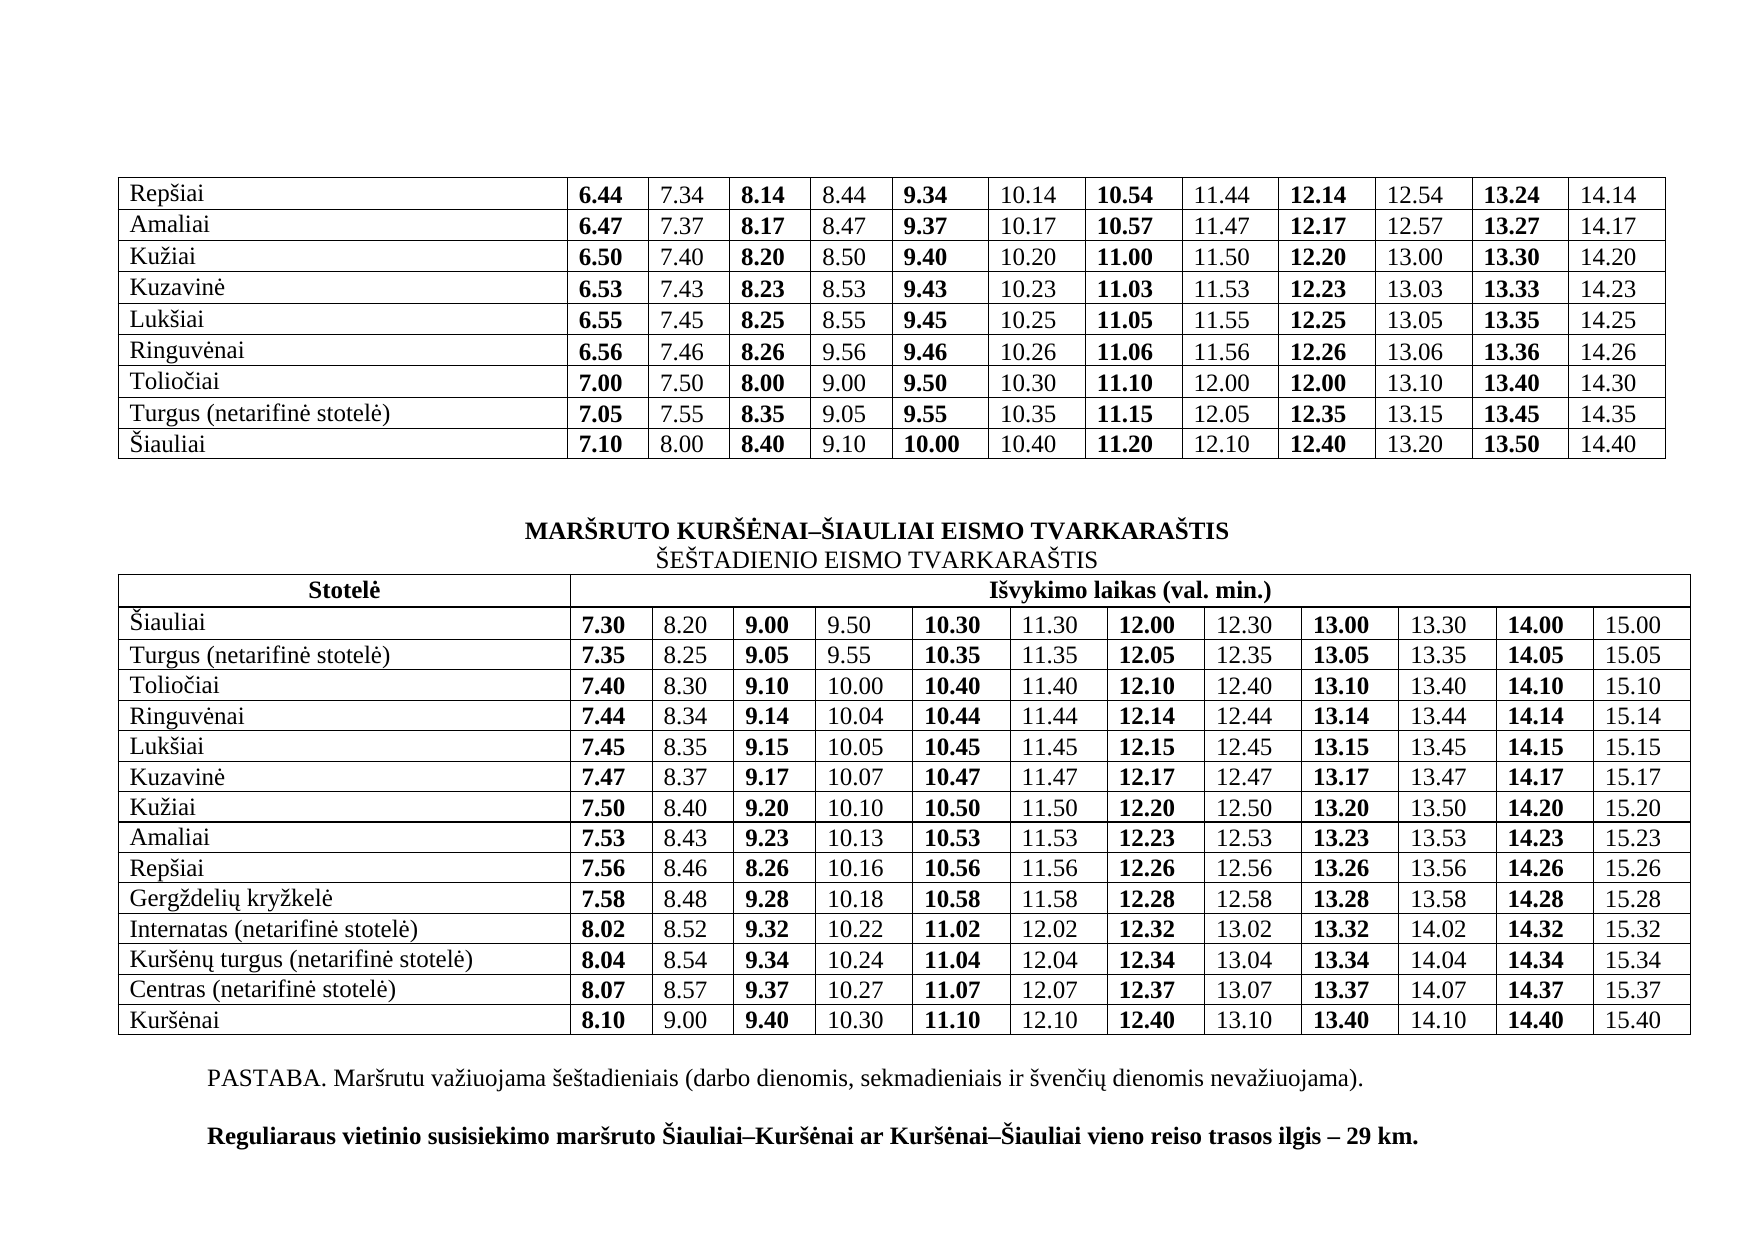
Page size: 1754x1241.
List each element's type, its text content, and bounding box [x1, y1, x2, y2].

table_cell 10.40 [913, 670, 1010, 700]
table_cell 9.34 [893, 178, 988, 208]
table_cell 8.25 [653, 640, 733, 669]
table_cell 9.14 [734, 701, 815, 730]
table_cell 12.50 [1205, 792, 1301, 821]
table_cell 13.50 [1399, 792, 1496, 821]
table_cell 7.34 [649, 178, 729, 208]
table_cell 13.14 [1302, 701, 1398, 730]
table_cell 12.40 [1108, 1005, 1204, 1034]
table_cell 7.30 [571, 608, 652, 639]
table_cell 11.02 [913, 914, 1010, 943]
table_cell 10.30 [913, 608, 1010, 639]
table_cell 8.53 [811, 272, 892, 303]
table_cell 13.24 [1473, 178, 1568, 208]
table_cell 14.37 [1497, 975, 1593, 1004]
table_cell 7.58 [571, 883, 652, 913]
table_cell 12.40 [1205, 670, 1301, 700]
table_cell 14.35 [1569, 398, 1665, 428]
table_cell 14.34 [1497, 944, 1593, 973]
table_cell 12.47 [1205, 762, 1301, 791]
table_cell 10.30 [989, 366, 1085, 397]
table_cell 13.40 [1302, 1005, 1398, 1034]
table_cell Ringuvėnai [119, 701, 570, 730]
table_cell 13.15 [1302, 731, 1398, 761]
table_cell 13.00 [1302, 608, 1398, 639]
table_cell 13.35 [1399, 640, 1496, 669]
table_cell 14.07 [1399, 975, 1496, 1004]
table_cell 14.20 [1497, 792, 1593, 821]
table_cell Amaliai [119, 823, 570, 852]
table_cell 13.30 [1399, 608, 1496, 639]
table_cell 13.27 [1473, 210, 1568, 240]
table_cell 9.43 [893, 272, 988, 303]
table_header Stotelė [119, 575, 570, 606]
table_cell 10.25 [989, 304, 1085, 334]
table_cell 7.50 [571, 792, 652, 821]
table_cell 13.20 [1302, 792, 1398, 821]
table_cell 8.14 [730, 178, 810, 208]
table_cell 13.56 [1399, 853, 1496, 882]
table_cell 9.32 [734, 914, 815, 943]
table_cell 15.15 [1594, 731, 1690, 761]
table_cell 10.10 [816, 792, 912, 821]
table_cell 7.45 [571, 731, 652, 761]
table_cell 7.00 [568, 366, 648, 397]
table_cell 12.04 [1011, 944, 1107, 973]
table_cell 10.50 [913, 792, 1010, 821]
table_cell 11.55 [1183, 304, 1278, 334]
table_cell 9.05 [811, 398, 892, 428]
table_cell 8.35 [653, 731, 733, 761]
table_cell 8.52 [653, 914, 733, 943]
table_cell 6.47 [568, 210, 648, 240]
table_cell Toliočiai [119, 670, 570, 700]
table_cell 13.53 [1399, 823, 1496, 852]
table_cell Lukšiai [119, 304, 567, 334]
table_cell 11.44 [1011, 701, 1107, 730]
table_cell 13.10 [1376, 366, 1472, 397]
table_cell 13.50 [1473, 429, 1568, 458]
table_cell Šiauliai [119, 429, 567, 458]
table_cell 9.10 [811, 429, 892, 458]
table_cell 8.34 [653, 701, 733, 730]
table_cell 11.04 [913, 944, 1010, 973]
table_cell 8.23 [730, 272, 810, 303]
table_cell 11.56 [1011, 853, 1107, 882]
table_cell 15.34 [1594, 944, 1690, 973]
table_cell 13.40 [1399, 670, 1496, 700]
table_cell 9.37 [893, 210, 988, 240]
table_cell 8.17 [730, 210, 810, 240]
table_cell 11.53 [1183, 272, 1278, 303]
table_cell 9.05 [734, 640, 815, 669]
table_cell 13.06 [1376, 335, 1472, 365]
table_cell Kuršėnų turgus (netarifinė stotelė) [119, 944, 570, 973]
table_cell 9.15 [734, 731, 815, 761]
table_cell 14.04 [1399, 944, 1496, 973]
table_cell 13.35 [1473, 304, 1568, 334]
table_cell 10.04 [816, 701, 912, 730]
table_cell 13.15 [1376, 398, 1472, 428]
table_cell 14.14 [1569, 178, 1665, 208]
table_cell 13.23 [1302, 823, 1398, 852]
table_cell 13.02 [1205, 914, 1301, 943]
table_cell 8.44 [811, 178, 892, 208]
table_cell 15.10 [1594, 670, 1690, 700]
table_cell 12.07 [1011, 975, 1107, 1004]
table_cell 13.32 [1302, 914, 1398, 943]
table_cell 8.02 [571, 914, 652, 943]
table_cell 14.15 [1497, 731, 1593, 761]
table_cell 11.06 [1086, 335, 1182, 365]
table_cell 10.57 [1086, 210, 1182, 240]
table_cell 9.56 [811, 335, 892, 365]
table_cell 11.47 [1183, 210, 1278, 240]
text ŠEŠTADIENIO EISMO TVARKARAŠTIS [118, 545, 1636, 574]
table_cell Lukšiai [119, 731, 570, 761]
table_cell Kužiai [119, 792, 570, 821]
table_cell 8.46 [653, 853, 733, 882]
table_cell Amaliai [119, 210, 567, 240]
table_cell 15.17 [1594, 762, 1690, 791]
table_cell 14.26 [1497, 853, 1593, 882]
table_cell 14.23 [1497, 823, 1593, 852]
table_cell 12.10 [1011, 1005, 1107, 1034]
table_cell 14.00 [1497, 608, 1593, 639]
table_cell 9.00 [811, 366, 892, 397]
table_cell 12.26 [1279, 335, 1375, 365]
table_cell 12.34 [1108, 944, 1204, 973]
table_cell Kuzavinė [119, 762, 570, 791]
table_cell 11.05 [1086, 304, 1182, 334]
table_cell 12.32 [1108, 914, 1204, 943]
table_cell 8.30 [653, 670, 733, 700]
table_cell Gergždelių kryžkelė [119, 883, 570, 913]
table_cell 12.02 [1011, 914, 1107, 943]
table_cell 14.20 [1569, 241, 1665, 271]
table_cell 7.56 [571, 853, 652, 882]
table_cell 15.23 [1594, 823, 1690, 852]
table_cell 10.47 [913, 762, 1010, 791]
table_cell 13.40 [1473, 366, 1568, 397]
table_cell 8.10 [571, 1005, 652, 1034]
table_cell 14.40 [1569, 429, 1665, 458]
table_cell 10.45 [913, 731, 1010, 761]
table_cell 9.45 [893, 304, 988, 334]
table_cell Kuzavinė [119, 272, 567, 303]
table_cell 12.40 [1279, 429, 1375, 458]
table_cell 8.35 [730, 398, 810, 428]
table_cell 8.50 [811, 241, 892, 271]
table_cell 10.14 [989, 178, 1085, 208]
table_cell 15.28 [1594, 883, 1690, 913]
table_cell 7.55 [649, 398, 729, 428]
table_cell 12.35 [1279, 398, 1375, 428]
table_cell Turgus (netarifinė stotelė) [119, 398, 567, 428]
table_cell 15.26 [1594, 853, 1690, 882]
table_cell 11.45 [1011, 731, 1107, 761]
table_cell 11.03 [1086, 272, 1182, 303]
table_cell 12.17 [1108, 762, 1204, 791]
table_cell 6.50 [568, 241, 648, 271]
table_cell Šiauliai [119, 608, 570, 639]
table_cell Toliočiai [119, 366, 567, 397]
table_cell 12.53 [1205, 823, 1301, 852]
table_cell 14.10 [1399, 1005, 1496, 1034]
table_cell 11.00 [1086, 241, 1182, 271]
table_cell 9.10 [734, 670, 815, 700]
table_cell 12.37 [1108, 975, 1204, 1004]
table_cell 7.05 [568, 398, 648, 428]
table_cell 13.47 [1399, 762, 1496, 791]
table_cell 9.55 [893, 398, 988, 428]
table_cell 10.58 [913, 883, 1010, 913]
table_cell 12.35 [1205, 640, 1301, 669]
table_cell 12.14 [1279, 178, 1375, 208]
table_cell 9.00 [653, 1005, 733, 1034]
table_cell 11.35 [1011, 640, 1107, 669]
table_cell 12.05 [1108, 640, 1204, 669]
table_cell 11.15 [1086, 398, 1182, 428]
table_cell 12.28 [1108, 883, 1204, 913]
table_cell 8.26 [730, 335, 810, 365]
table_cell 12.00 [1183, 366, 1278, 397]
table_cell 12.25 [1279, 304, 1375, 334]
table_cell 13.58 [1399, 883, 1496, 913]
table_cell 10.00 [893, 429, 988, 458]
table_cell 10.22 [816, 914, 912, 943]
table_cell 10.40 [989, 429, 1085, 458]
table_cell 11.10 [913, 1005, 1010, 1034]
table_cell 8.54 [653, 944, 733, 973]
table_cell 9.50 [816, 608, 912, 639]
table_cell 12.00 [1279, 366, 1375, 397]
table_cell 9.40 [893, 241, 988, 271]
table_cell 8.25 [730, 304, 810, 334]
table_cell 15.14 [1594, 701, 1690, 730]
table_cell 12.57 [1376, 210, 1472, 240]
table_cell 14.02 [1399, 914, 1496, 943]
table_cell 7.50 [649, 366, 729, 397]
table_cell 12.56 [1205, 853, 1301, 882]
table_cell 10.18 [816, 883, 912, 913]
table_cell Kužiai [119, 241, 567, 271]
table_cell 12.10 [1183, 429, 1278, 458]
table_cell 14.10 [1497, 670, 1593, 700]
table_cell 7.46 [649, 335, 729, 365]
table_cell 11.58 [1011, 883, 1107, 913]
table_cell 12.45 [1205, 731, 1301, 761]
table_cell 12.15 [1108, 731, 1204, 761]
table_cell 10.16 [816, 853, 912, 882]
table_cell 12.44 [1205, 701, 1301, 730]
table_cell 8.00 [730, 366, 810, 397]
table_cell 9.28 [734, 883, 815, 913]
table_cell 15.00 [1594, 608, 1690, 639]
table_cell 8.55 [811, 304, 892, 334]
table_cell 13.37 [1302, 975, 1398, 1004]
table_cell 9.55 [816, 640, 912, 669]
table_cell 13.00 [1376, 241, 1472, 271]
table_cell Ringuvėnai [119, 335, 567, 365]
table_cell 15.37 [1594, 975, 1690, 1004]
text Reguliaraus vietinio susisiekimo maršruto Šiauliai–Kuršėnai ar Kuršėnai–Šiauliai vieno reiso trasos ilgis – 29 km. [118, 1121, 1636, 1150]
table_cell 6.55 [568, 304, 648, 334]
table_cell 12.54 [1376, 178, 1472, 208]
table_cell Repšiai [119, 178, 567, 208]
table_cell 13.04 [1205, 944, 1301, 973]
table_cell Kuršėnai [119, 1005, 570, 1034]
table_cell 13.45 [1473, 398, 1568, 428]
table_cell 9.37 [734, 975, 815, 1004]
table_cell 7.53 [571, 823, 652, 852]
table_cell 12.00 [1108, 608, 1204, 639]
table_cell 7.45 [649, 304, 729, 334]
table_cell 13.26 [1302, 853, 1398, 882]
table_cell 11.10 [1086, 366, 1182, 397]
table_cell 8.40 [730, 429, 810, 458]
table_cell 10.56 [913, 853, 1010, 882]
table_cell 12.30 [1205, 608, 1301, 639]
table_cell 14.40 [1497, 1005, 1593, 1034]
table_cell 14.14 [1497, 701, 1593, 730]
table_cell 9.23 [734, 823, 815, 852]
table_cell 12.10 [1108, 670, 1204, 700]
table_cell 10.35 [913, 640, 1010, 669]
table_cell Centras (netarifinė stotelė) [119, 975, 570, 1004]
text PASTABA. Maršrutu važiuojama šeštadieniais (darbo dienomis, sekmadieniais ir švenčių dienomis nevažiuojama). [118, 1063, 1636, 1092]
table_cell 11.56 [1183, 335, 1278, 365]
table_cell 12.23 [1279, 272, 1375, 303]
table_cell 13.10 [1302, 670, 1398, 700]
table_cell 9.46 [893, 335, 988, 365]
table_cell 8.40 [653, 792, 733, 821]
table_cell 15.40 [1594, 1005, 1690, 1034]
table_cell 13.03 [1376, 272, 1472, 303]
table_cell 13.36 [1473, 335, 1568, 365]
table_cell 12.26 [1108, 853, 1204, 882]
table_cell 10.23 [989, 272, 1085, 303]
table_cell 14.32 [1497, 914, 1593, 943]
table_cell 11.53 [1011, 823, 1107, 852]
table_cell 13.33 [1473, 272, 1568, 303]
table_cell 8.57 [653, 975, 733, 1004]
table_cell 8.43 [653, 823, 733, 852]
table_cell 12.20 [1108, 792, 1204, 821]
table_cell 8.26 [734, 853, 815, 882]
table_cell 12.58 [1205, 883, 1301, 913]
table_cell 8.37 [653, 762, 733, 791]
table_cell 12.17 [1279, 210, 1375, 240]
table_cell 13.10 [1205, 1005, 1301, 1034]
table_cell 14.05 [1497, 640, 1593, 669]
table_cell 6.44 [568, 178, 648, 208]
table_cell 15.32 [1594, 914, 1690, 943]
table_cell 10.54 [1086, 178, 1182, 208]
table_cell Turgus (netarifinė stotelė) [119, 640, 570, 669]
table_cell 8.20 [653, 608, 733, 639]
table_cell 10.00 [816, 670, 912, 700]
table_cell Internatas (netarifinė stotelė) [119, 914, 570, 943]
table_cell 14.26 [1569, 335, 1665, 365]
table_cell 10.17 [989, 210, 1085, 240]
table_cell 13.07 [1205, 975, 1301, 1004]
table_cell 7.44 [571, 701, 652, 730]
table_cell 15.05 [1594, 640, 1690, 669]
table_cell 10.13 [816, 823, 912, 852]
table_cell 12.05 [1183, 398, 1278, 428]
table_cell 15.20 [1594, 792, 1690, 821]
table_header Išvykimo laikas (val. min.) [571, 575, 1690, 606]
table_cell 13.05 [1376, 304, 1472, 334]
table_cell 6.53 [568, 272, 648, 303]
table_cell 7.37 [649, 210, 729, 240]
table_cell 10.26 [989, 335, 1085, 365]
table_cell 7.47 [571, 762, 652, 791]
table_cell Repšiai [119, 853, 570, 882]
table_cell 10.24 [816, 944, 912, 973]
table_cell 14.25 [1569, 304, 1665, 334]
table_cell 11.07 [913, 975, 1010, 1004]
table_cell 7.43 [649, 272, 729, 303]
table_cell 11.47 [1011, 762, 1107, 791]
table_cell 9.40 [734, 1005, 815, 1034]
table_cell 13.30 [1473, 241, 1568, 271]
table_cell 7.10 [568, 429, 648, 458]
table_cell 12.14 [1108, 701, 1204, 730]
table_cell 10.05 [816, 731, 912, 761]
table_cell 10.07 [816, 762, 912, 791]
table_cell 12.23 [1108, 823, 1204, 852]
table_cell 14.17 [1569, 210, 1665, 240]
table_cell 10.53 [913, 823, 1010, 852]
table_cell 8.47 [811, 210, 892, 240]
table_cell 11.40 [1011, 670, 1107, 700]
table_cell 10.27 [816, 975, 912, 1004]
text MARŠRUTO KURŠĖNAI–ŠIAULIAI EISMO TVARKARAŠTIS [118, 516, 1636, 545]
table_cell 14.30 [1569, 366, 1665, 397]
table_cell 7.35 [571, 640, 652, 669]
table_cell 13.20 [1376, 429, 1472, 458]
table_cell 8.04 [571, 944, 652, 973]
table_cell 10.44 [913, 701, 1010, 730]
table_cell 9.34 [734, 944, 815, 973]
table_cell 6.56 [568, 335, 648, 365]
table_cell 8.00 [649, 429, 729, 458]
table_cell 14.17 [1497, 762, 1593, 791]
table_cell 9.17 [734, 762, 815, 791]
table_cell 7.40 [649, 241, 729, 271]
table_cell 11.44 [1183, 178, 1278, 208]
table_cell 11.30 [1011, 608, 1107, 639]
table_cell 11.20 [1086, 429, 1182, 458]
table_cell 10.20 [989, 241, 1085, 271]
table_cell 13.28 [1302, 883, 1398, 913]
table_cell 13.05 [1302, 640, 1398, 669]
table_cell 10.35 [989, 398, 1085, 428]
table_cell 13.17 [1302, 762, 1398, 791]
table_cell 8.07 [571, 975, 652, 1004]
table_cell 13.44 [1399, 701, 1496, 730]
table_cell 13.34 [1302, 944, 1398, 973]
table_cell 14.23 [1569, 272, 1665, 303]
table_cell 14.28 [1497, 883, 1593, 913]
table_cell 13.45 [1399, 731, 1496, 761]
table_cell 10.30 [816, 1005, 912, 1034]
table_cell 11.50 [1183, 241, 1278, 271]
table_cell 11.50 [1011, 792, 1107, 821]
table_cell 9.20 [734, 792, 815, 821]
table_cell 8.20 [730, 241, 810, 271]
table_cell 7.40 [571, 670, 652, 700]
table_cell 9.50 [893, 366, 988, 397]
table_cell 8.48 [653, 883, 733, 913]
table_cell 9.00 [734, 608, 815, 639]
table_cell 12.20 [1279, 241, 1375, 271]
